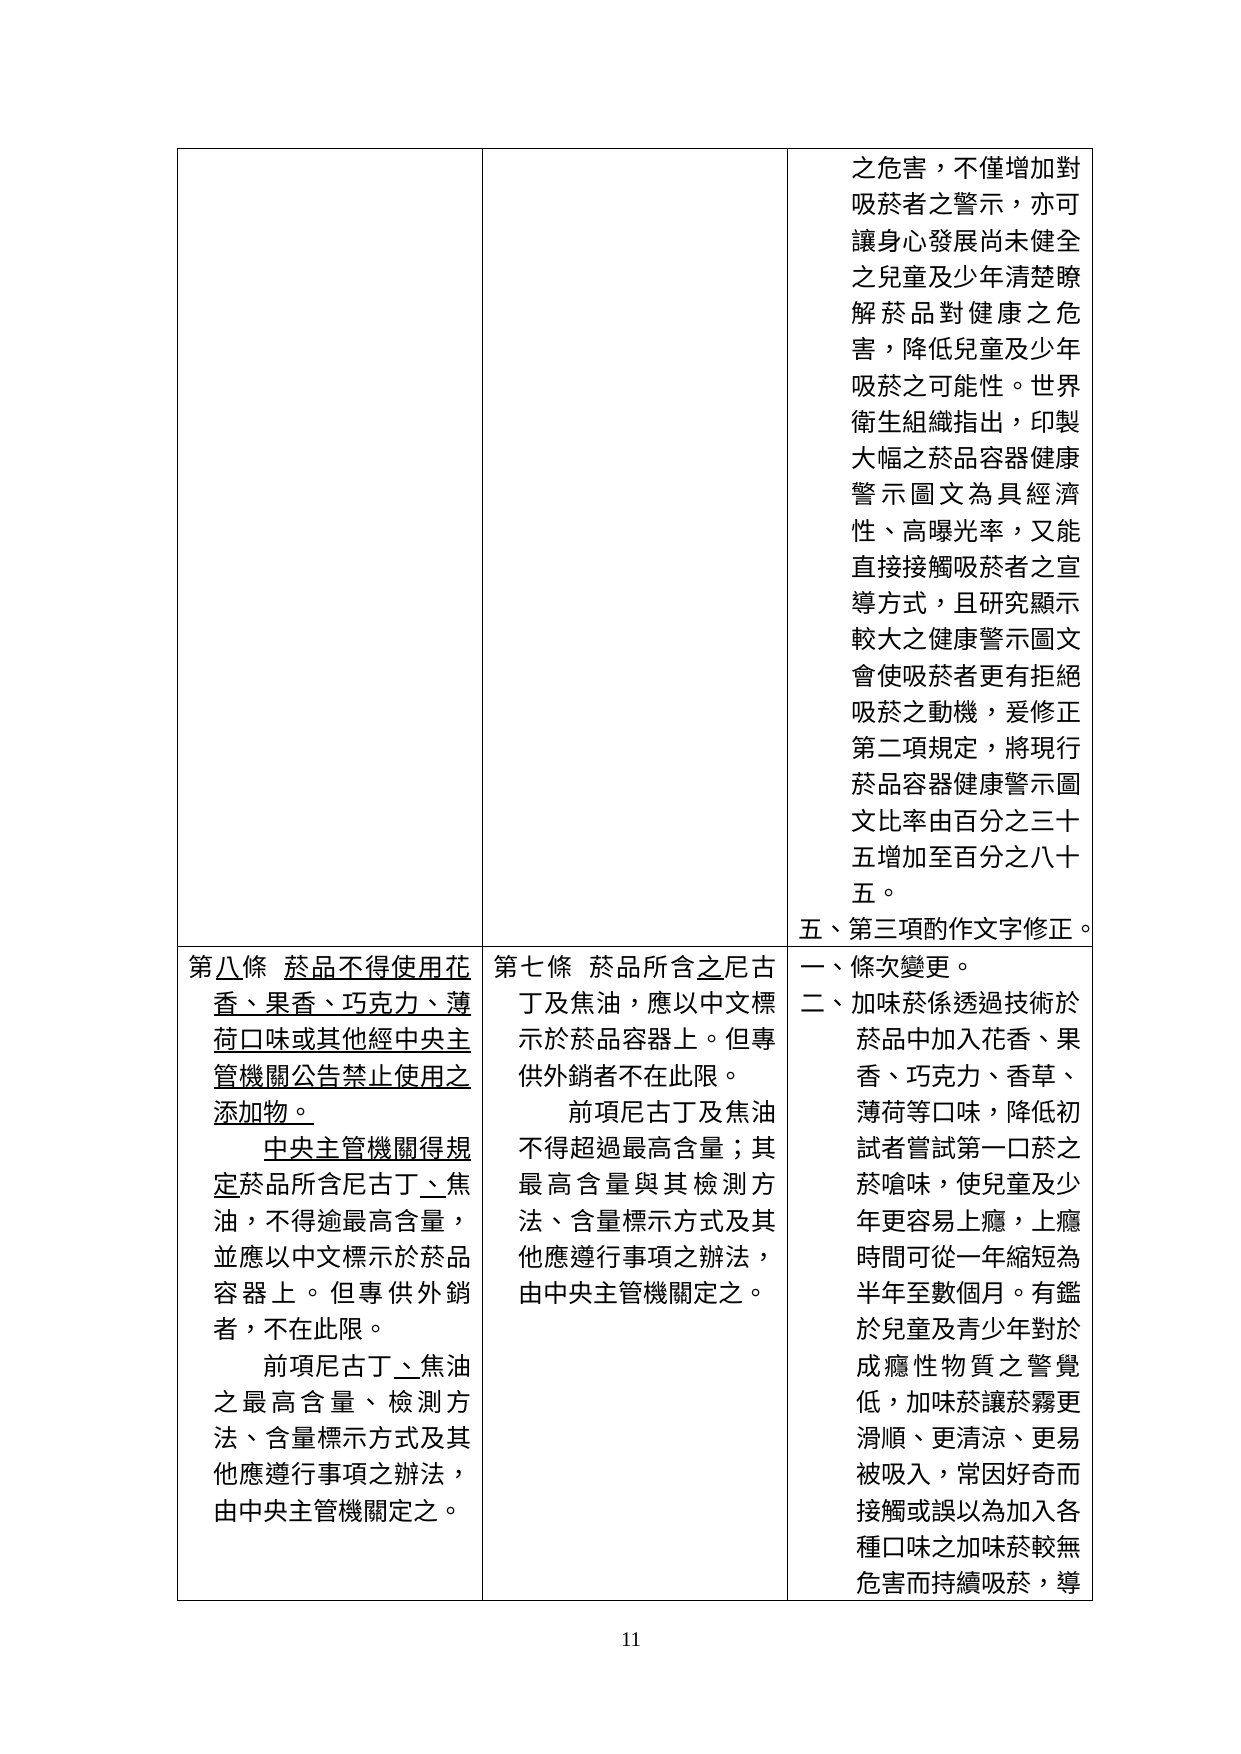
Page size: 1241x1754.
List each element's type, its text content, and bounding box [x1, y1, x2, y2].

table_cell [483, 149, 787, 946]
table_cell 一、條次變更。 二、第一項酌修文字，並明定但書所定本法於民國九十八年修正之生效日期，以利適用。 三、世界衛生組織菸草控制框架公約第十一條規定，菸盒健康警示圖文比率宜大，始能達到警示消費者之功效。目前含我國在內，全球有一百七十四個國家規定菸盒包裝標示警示圖文，其中警示圖文面積大於或等於百分之五十者有一百十九個國家(約百分之六十八)，我國現行規定面積百分之三十五，屬輕度管制國家，顯有改進空間。 四、吸菸有害健康之資訊藉由圖片之展現更可直接傳達菸品對健康之危害，不僅增加對吸菸者之警示，亦可讓身心發展尚未健全之兒童及少年清楚瞭解菸品對健康之危害，降低兒童及少年吸菸之可能性。世界衛生組織指出，印製大幅之菸品容器健康警示圖文為具經濟性、高曝光率，又能直接接觸吸菸者之宣導方式，且研究顯示較大之健康警示圖文會使吸菸者更有拒絕吸菸之動機，爰修正第二項規定，將現行菸品容器健康警示圖文比率由百分之三十五增加至百分之八十五。 五、第三項酌作文字修正。 [788, 149, 1092, 946]
table_cell 一、條次變更。 二、加味菸係透過技術於菸品中加入花香、果香、巧克力、香草、薄荷等口味，降低初試者嘗試第一口菸之菸嗆味，使兒童及少年更容易上癮，上癮時間可從一年縮短為半年至數個月。有鑑於兒童及青少年對於成癮性物質之警覺低，加味菸讓菸霧更滑順、更清涼、更易被吸入，常因好奇而接觸或誤以為加入各種口味之加味菸較無危害而持續吸菸，導 [788, 947, 1092, 1600]
table_cell [178, 149, 482, 946]
table_cell 第八條 菸品不得使用花香、果香、巧克力、薄荷口味或其他經中央主管機關公告禁止使用之添加物。 中央主管機關得規定菸品所含尼古丁、焦油，不得逾最高含量，並應以中文標示於菸品容器上。但專供外銷者，不在此限。 前項尼古丁、焦油之最高含量、檢測方法、含量標示方式及其他應遵行事項之辦法，由中央主管機關定之。 [178, 947, 482, 1600]
table_cell 第七條 菸品所含之尼古丁及焦油，應以中文標示於菸品容器上。但專供外銷者不在此限。 前項尼古丁及焦油不得超過最高含量；其最高含量與其檢測方法、含量標示方式及其他應遵行事項之辦法，由中央主管機關定之。 [483, 947, 787, 1600]
